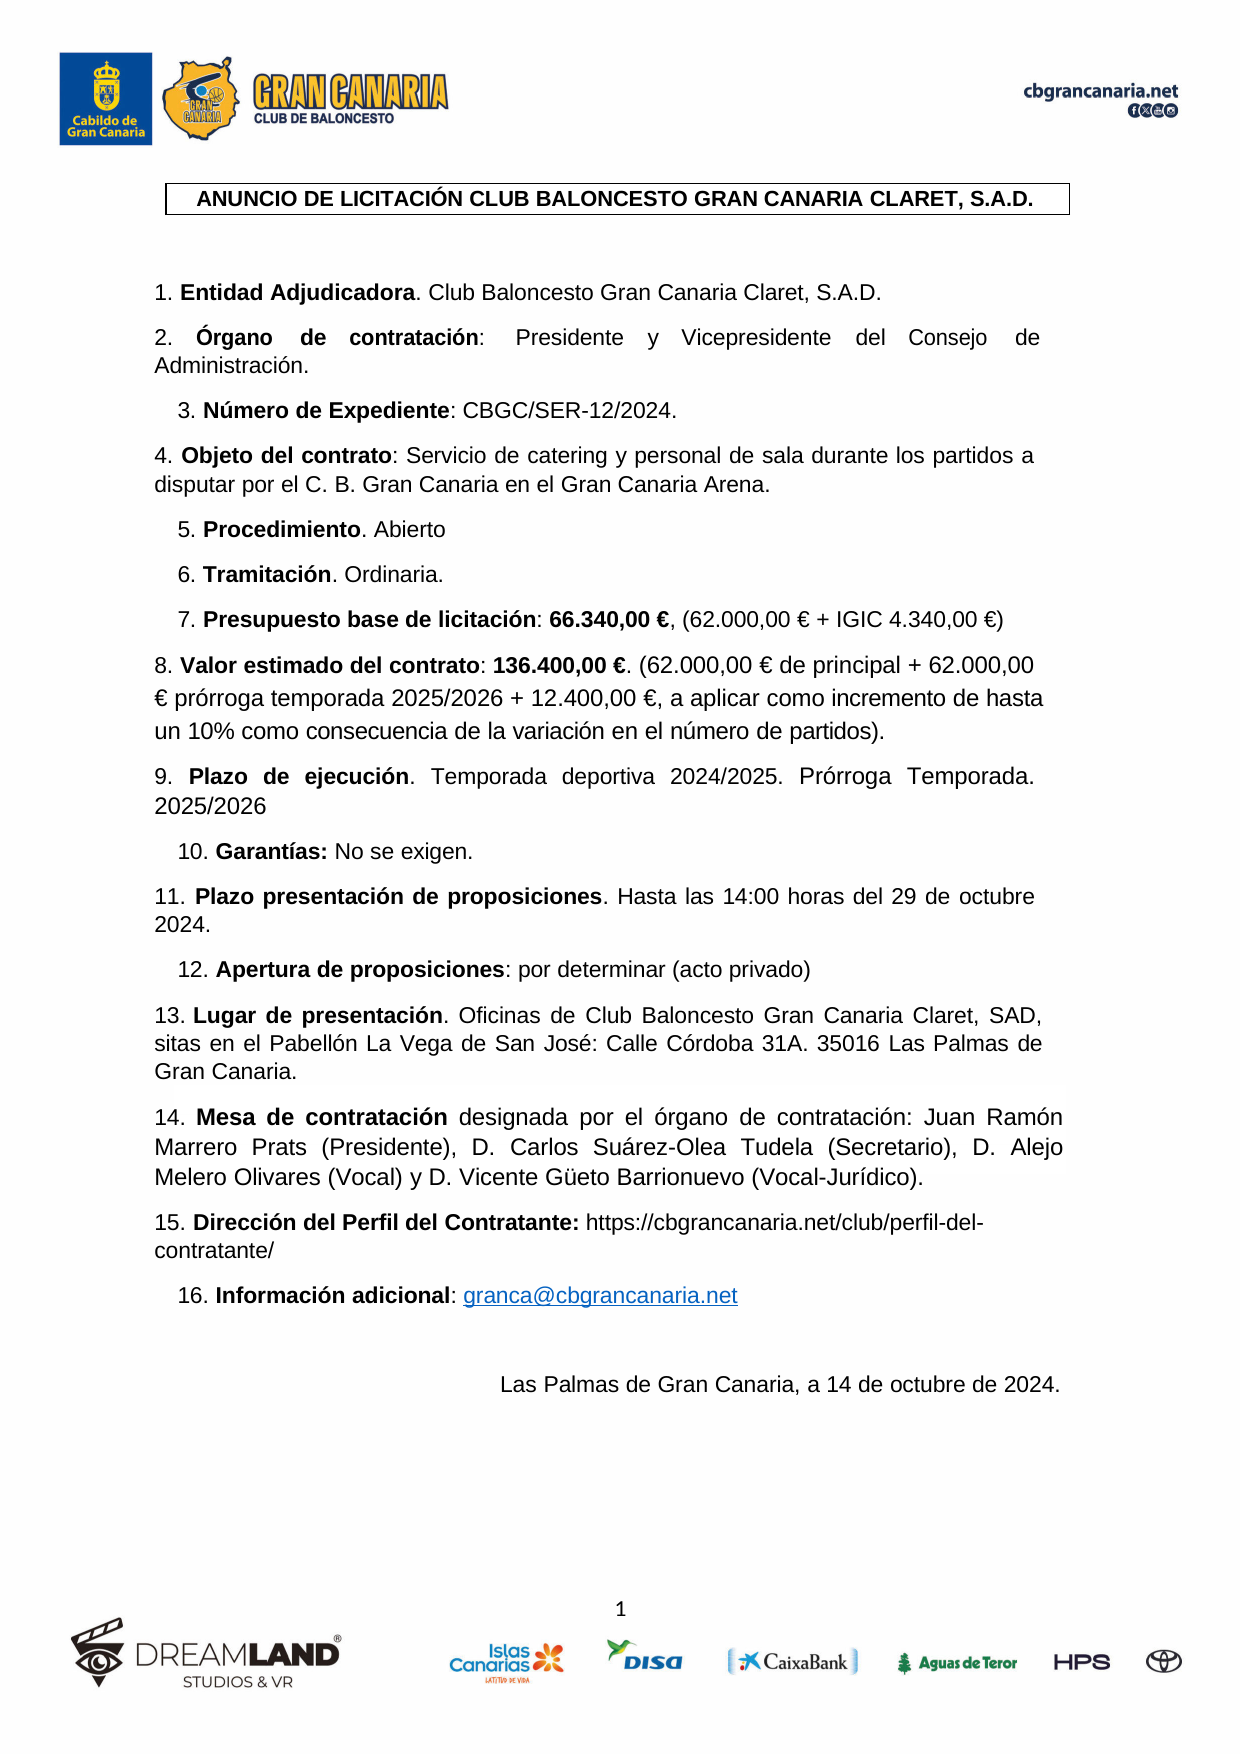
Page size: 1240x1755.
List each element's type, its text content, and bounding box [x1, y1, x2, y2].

text ANUNCIO DE LICITACIÓN CLUB BALONCESTO GRAN CANARIA CLARET, S.A.D. [196, 186, 1069, 211]
